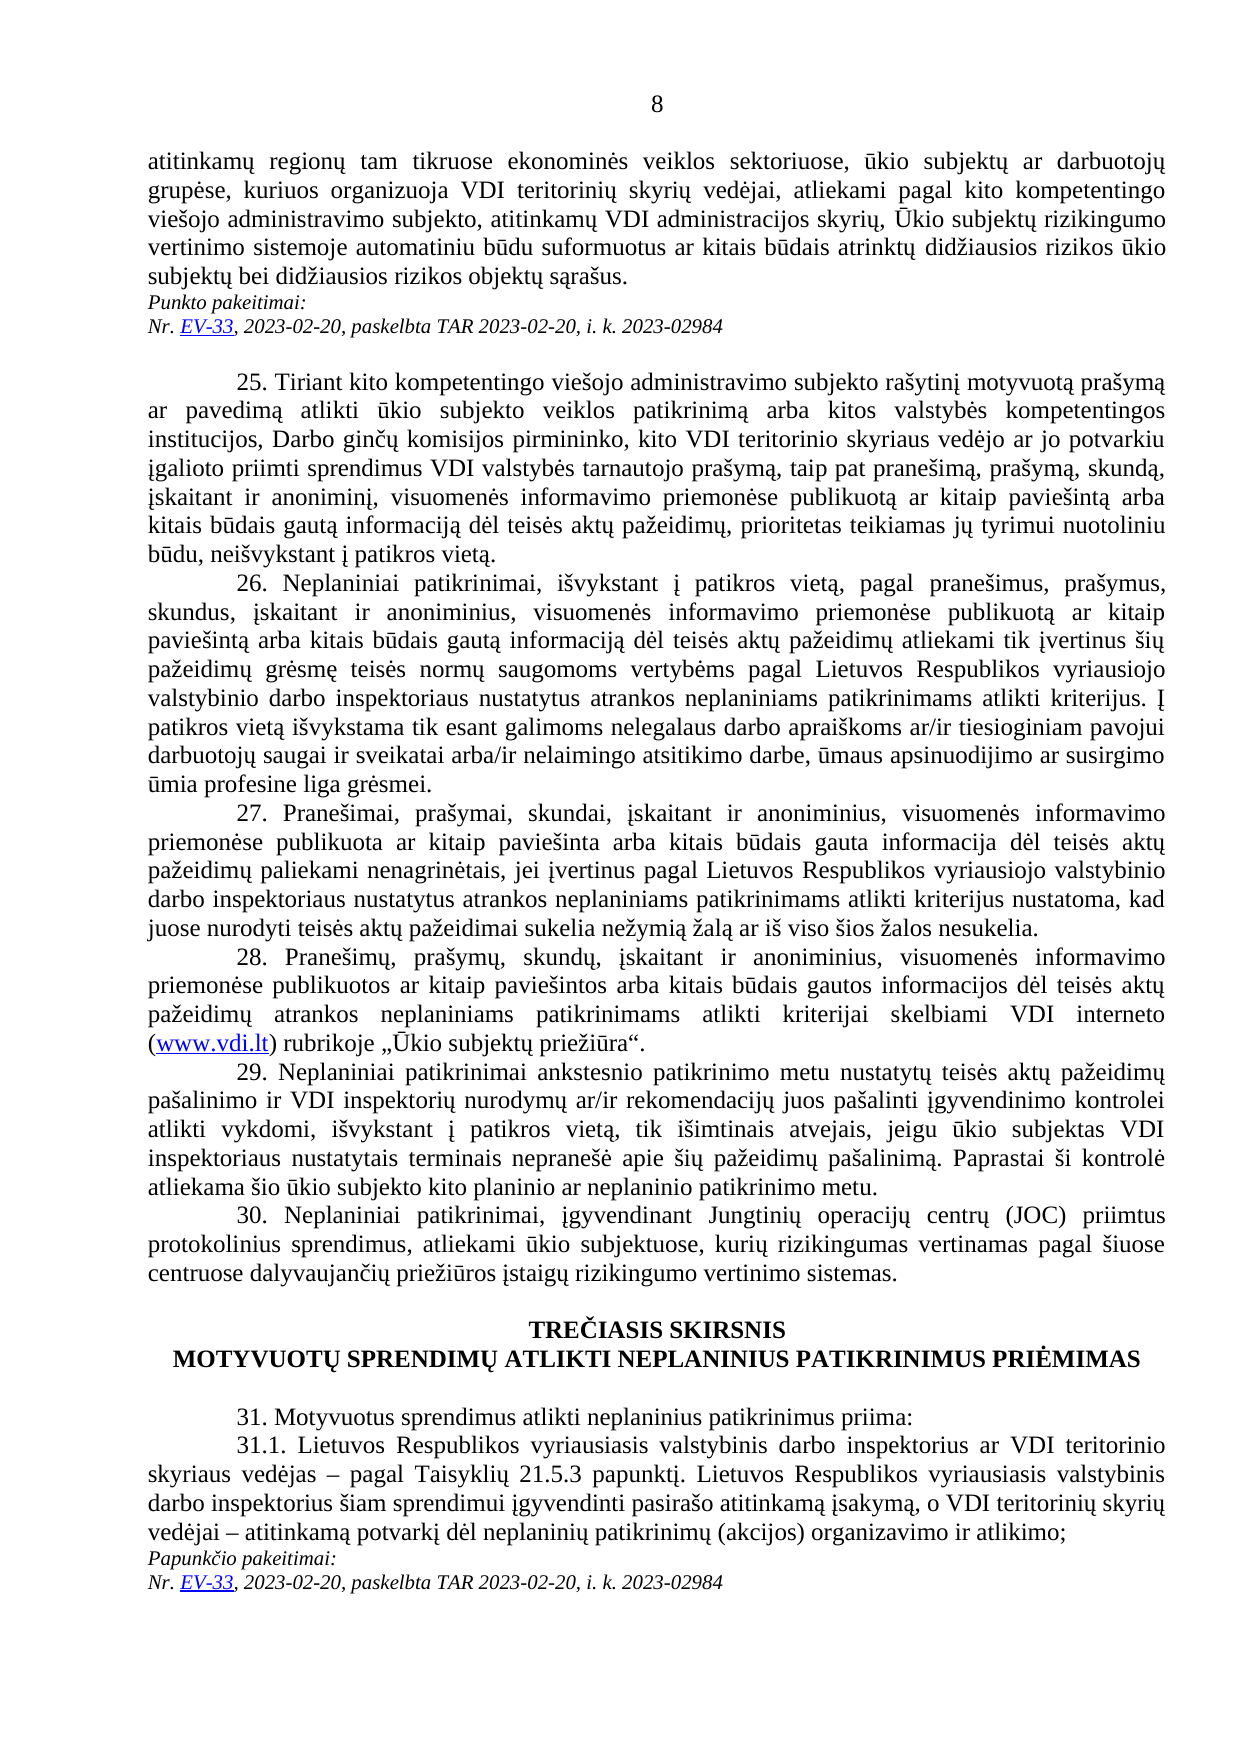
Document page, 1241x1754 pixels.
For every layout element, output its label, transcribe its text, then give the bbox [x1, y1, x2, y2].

text TREČIASIS SKIRSNIS [148, 1316, 1166, 1344]
text 30. Neplaniniai patikrinimai, įgyvendinant Jungtinių operacijų centrų (JOC) priimtus protokolinius sprendimus, atliekami ūkio subjektuose, kurių rizikingumas vertinamas pagal šiuose centruose dalyvaujančių priežiūros įstaigų rizikingumo vertinimo sistemas. [148, 1201, 1166, 1287]
text 31. Motyvuotus sprendimus atlikti neplaninius patikrinimus priima: [148, 1402, 1169, 1431]
text Papunkčio pakeitimai: [148, 1546, 1166, 1569]
text 26. Neplaniniai patikrinimai, išvykstant į patikros vietą, pagal pranešimus, prašymus, skundus, įskaitant ir anoniminius, visuomenės informavimo priemonėse publikuotą ar kitaip paviešintą arba kitais būdais gautą informaciją dėl teisės aktų pažeidimų atliekami tik įvertinus šių pažeidimų grėsmę teisės normų saugomoms vertybėms pagal Lietuvos Respublikos vyriausiojo valstybinio darbo inspektoriaus nustatytus atrankos neplaniniams patikrinimams atlikti kriterijus. Į patikros vietą išvykstama tik esant galimoms nelegalaus darbo apraiškoms ar/ir tiesioginiam pavojui darbuotojų saugai ir sveikatai arba/ir nelaimingo atsitikimo darbe, ūmaus apsinuodijimo ar susirgimo ūmia profesine liga grėsmei. [148, 568, 1166, 798]
text 31.1. Lietuvos Respublikos vyriausiasis valstybinis darbo inspektorius ar VDI teritorinio skyriaus vedėjas – pagal Taisyklių 21.5.3 papunktį. Lietuvos Respublikos vyriausiasis valstybinis darbo inspektorius šiam sprendimui įgyvendinti pasirašo atitinkamą įsakymą, o VDI teritorinių skyrių vedėjai – atitinkamą potvarkį dėl neplaninių patikrinimų (akcijos) organizavimo ir atlikimo; [148, 1431, 1166, 1546]
text 27. Pranešimai, prašymai, skundai, įskaitant ir anoniminius, visuomenės informavimo priemonėse publikuota ar kitaip paviešinta arba kitais būdais gauta informacija dėl teisės aktų pažeidimų paliekami nenagrinėtais, jei įvertinus pagal Lietuvos Respublikos vyriausiojo valstybinio darbo inspektoriaus nustatytus atrankos neplaniniams patikrinimams atlikti kriterijus nustatoma, kad juose nurodyti teisės aktų pažeidimai sukelia nežymią žalą ar iš viso šios žalos nesukelia. [148, 798, 1166, 942]
text Nr. EV-33, 2023-02-20, paskelbta TAR 2023-02-20, i. k. 2023-02984 [148, 314, 1166, 338]
text 25. Tiriant kito kompetentingo viešojo administravimo subjekto rašytinį motyvuotą prašymą ar pavedimą atlikti ūkio subjekto veiklos patikrinimą arba kitos valstybės kompetentingos institucijos, Darbo ginčų komisijos pirmininko, kito VDI teritorinio skyriaus vedėjo ar jo potvarkiu įgalioto priimti sprendimus VDI valstybės tarnautojo prašymą, taip pat pranešimą, prašymą, skundą, įskaitant ir anoniminį, visuomenės informavimo priemonėse publikuotą ar kitaip paviešintą arba kitais būdais gautą informaciją dėl teisės aktų pažeidimų, prioritetas teikiamas jų tyrimui nuotoliniu būdu, neišvykstant į patikros vietą. [148, 367, 1166, 568]
text atitinkamų regionų tam tikruose ekonominės veiklos sektoriuose, ūkio subjektų ar darbuotojų grupėse, kuriuos organizuoja VDI teritorinių skyrių vedėjai, atliekami pagal kito kompetentingo viešojo administravimo subjekto, atitinkamų VDI administracijos skyrių, Ūkio subjektų rizikingumo vertinimo sistemoje automatiniu būdu suformuotus ar kitais būdais atrinktų didžiausios rizikos ūkio subjektų bei didžiausios rizikos objektų sąrašus. [148, 146, 1166, 290]
text 28. Pranešimų, prašymų, skundų, įskaitant ir anoniminius, visuomenės informavimo priemonėse publikuotos ar kitaip paviešintos arba kitais būdais gautos informacijos dėl teisės aktų pažeidimų atrankos neplaniniams patikrinimams atlikti kriterijai skelbiami VDI interneto (www.vdi.lt) rubrikoje „Ūkio subjektų priežiūra“. [148, 942, 1166, 1057]
text MOTYVUOTŲ SPRENDIMŲ ATLIKTI NEPLANINIUS PATIKRINIMUS PRIĖMIMAS [148, 1344, 1166, 1373]
text Punkto pakeitimai: [148, 290, 1166, 314]
text 29. Neplaniniai patikrinimai ankstesnio patikrinimo metu nustatytų teisės aktų pažeidimų pašalinimo ir VDI inspektorių nurodymų ar/ir rekomendacijų juos pašalinti įgyvendinimo kontrolei atlikti vykdomi, išvykstant į patikros vietą, tik išimtinais atvejais, jeigu ūkio subjektas VDI inspektoriaus nustatytais terminais nepranešė apie šių pažeidimų pašalinimą. Paprastai ši kontrolė atliekama šio ūkio subjekto kito planinio ar neplaninio patikrinimo metu. [148, 1057, 1166, 1201]
text Nr. EV-33, 2023-02-20, paskelbta TAR 2023-02-20, i. k. 2023-02984 [148, 1569, 1166, 1594]
